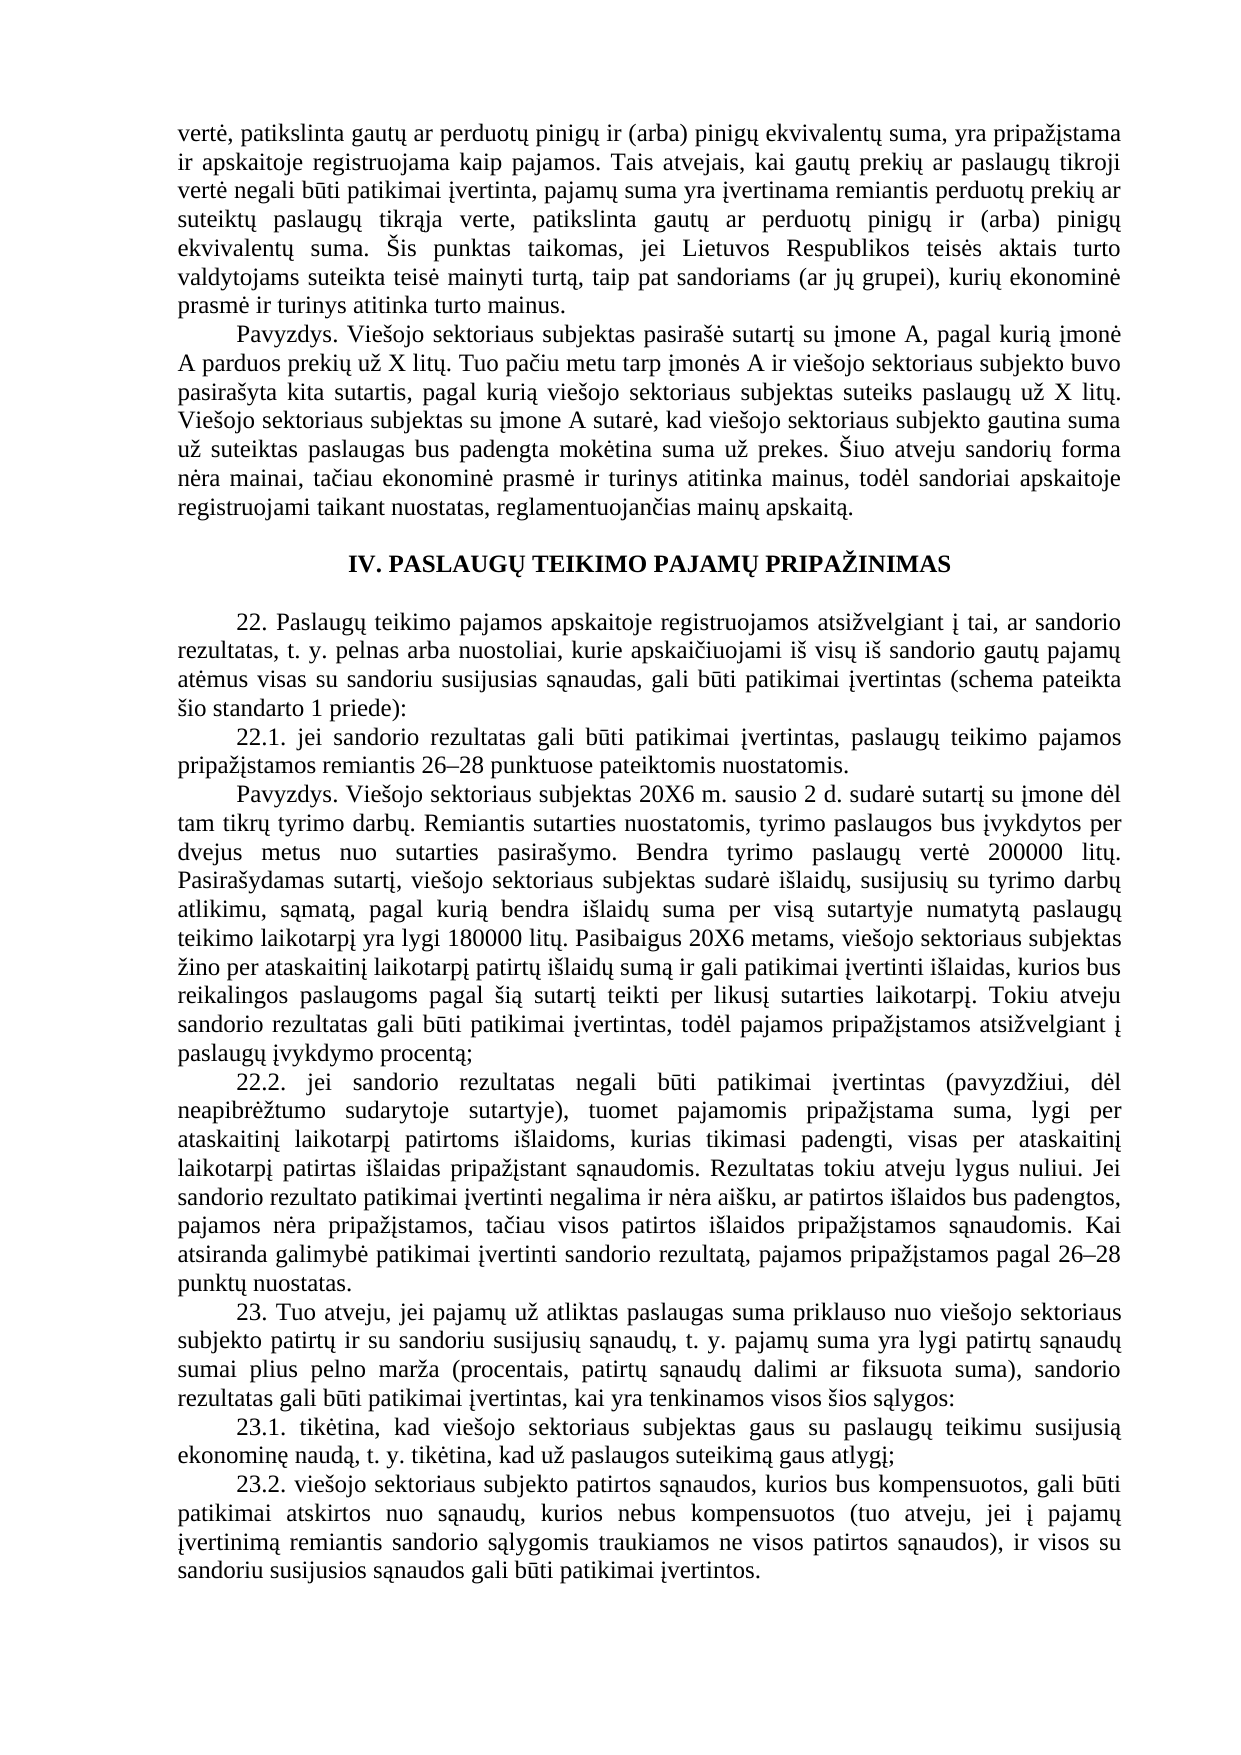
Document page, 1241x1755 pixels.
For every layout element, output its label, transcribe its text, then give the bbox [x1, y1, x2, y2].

text 22.2. jei sandorio rezultatas negali būti patikimai įvertintas (pavyzdžiui, dėl neapibrėžtumo sudarytoje sutartyje), tuomet pajamomis pripažįstama suma, lygi per ataskaitinį laikotarpį patirtoms išlaidoms, kurias tikimasi padengti, visas per ataskaitinį laikotarpį patirtas išlaidas pripažįstant sąnaudomis. Rezultatas tokiu atveju lygus nuliui. Jei sandorio rezultato patikimai įvertinti negalima ir nėra aišku, ar patirtos išlaidos bus padengtos, pajamos nėra pripažįstamos, tačiau visos patirtos išlaidos pripažįstamos sąnaudomis. Kai atsiranda galimybė patikimai įvertinti sandorio rezultatą, pajamos pripažįstamos pagal 26–28 punktų nuostatas. [177, 1067, 1122, 1297]
text 22.1. jei sandorio rezultatas gali būti patikimai įvertintas, paslaugų teikimo pajamos pripažįstamos remiantis 26–28 punktuose pateiktomis nuostatomis. [177, 722, 1122, 779]
text 23.2. viešojo sektoriaus subjekto patirtos sąnaudos, kurios bus kompensuotos, gali būti patikimai atskirtos nuo sąnaudų, kurios nebus kompensuotos (tuo atveju, jei į pajamų įvertinimą remiantis sandorio sąlygomis traukiamos ne visos patirtos sąnaudos), ir visos su sandoriu susijusios sąnaudos gali būti patikimai įvertintos. [177, 1469, 1122, 1584]
text Pavyzdys. Viešojo sektoriaus subjektas 20X6 m. sausio 2 d. sudarė sutartį su įmone dėl tam tikrų tyrimo darbų. Remiantis sutarties nuostatomis, tyrimo paslaugos bus įvykdytos per dvejus metus nuo sutarties pasirašymo. Bendra tyrimo paslaugų vertė 200000 litų. Pasirašydamas sutartį, viešojo sektoriaus subjektas sudarė išlaidų, susijusių su tyrimo darbų atlikimu, sąmatą, pagal kurią bendra išlaidų suma per visą sutartyje numatytą paslaugų teikimo laikotarpį yra lygi 180000 litų. Pasibaigus 20X6 metams, viešojo sektoriaus subjektas žino per ataskaitinį laikotarpį patirtų išlaidų sumą ir gali patikimai įvertinti išlaidas, kurios bus reikalingos paslaugoms pagal šią sutartį teikti per likusį sutarties laikotarpį. Tokiu atveju sandorio rezultatas gali būti patikimai įvertintas, todėl pajamos pripažįstamos atsižvelgiant į paslaugų įvykdymo procentą; [177, 779, 1122, 1067]
text 23. Tuo atveju, jei pajamų už atliktas paslaugas suma priklauso nuo viešojo sektoriaus subjekto patirtų ir su sandoriu susijusių sąnaudų, t. y. pajamų suma yra lygi patirtų sąnaudų sumai plius pelno marža (procentais, patirtų sąnaudų dalimi ar fiksuota suma), sandorio rezultatas gali būti patikimai įvertintas, kai yra tenkinamos visos šios sąlygos: [177, 1297, 1122, 1412]
text vertė, patikslinta gautų ar perduotų pinigų ir (arba) pinigų ekvivalentų suma, yra pripažįstama ir apskaitoje registruojama kaip pajamos. Tais atvejais, kai gautų prekių ar paslaugų tikroji vertė negali būti patikimai įvertinta, pajamų suma yra įvertinama remiantis perduotų prekių ar suteiktų paslaugų tikrąja verte, patikslinta gautų ar perduotų pinigų ir (arba) pinigų ekvivalentų suma. Šis punktas taikomas, jei Lietuvos Respublikos teisės aktais turto valdytojams suteikta teisė mainyti turtą, taip pat sandoriams (ar jų grupei), kurių ekonominė prasmė ir turinys atitinka turto mainus. [177, 118, 1122, 319]
text 23.1. tikėtina, kad viešojo sektoriaus subjektas gaus su paslaugų teikimu susijusią ekonominę naudą, t. y. tikėtina, kad už paslaugos suteikimą gaus atlygį; [177, 1412, 1122, 1469]
text Pavyzdys. Viešojo sektoriaus subjektas pasirašė sutartį su įmone A, pagal kurią įmonė A parduos prekių už X litų. Tuo pačiu metu tarp įmonės A ir viešojo sektoriaus subjekto buvo pasirašyta kita sutartis, pagal kurią viešojo sektoriaus subjektas suteiks paslaugų už X litų. Viešojo sektoriaus subjektas su įmone A sutarė, kad viešojo sektoriaus subjekto gautina suma už suteiktas paslaugas bus padengta mokėtina suma už prekes. Šiuo atveju sandorių forma nėra mainai, tačiau ekonominė prasmė ir turinys atitinka mainus, todėl sandoriai apskaitoje registruojami taikant nuostatas, reglamentuojančias mainų apskaitą. [177, 319, 1122, 521]
text 22. Paslaugų teikimo pajamos apskaitoje registruojamos atsižvelgiant į tai, ar sandorio rezultatas, t. y. pelnas arba nuostoliai, kurie apskaičiuojami iš visų iš sandorio gautų pajamų atėmus visas su sandoriu susijusias sąnaudas, gali būti patikimai įvertintas (schema pateikta šio standarto 1 priede): [177, 607, 1122, 722]
text IV. PASLAUGŲ TEIKIMO PAJAMŲ PRIPAŽINIMAS [177, 549, 1122, 578]
